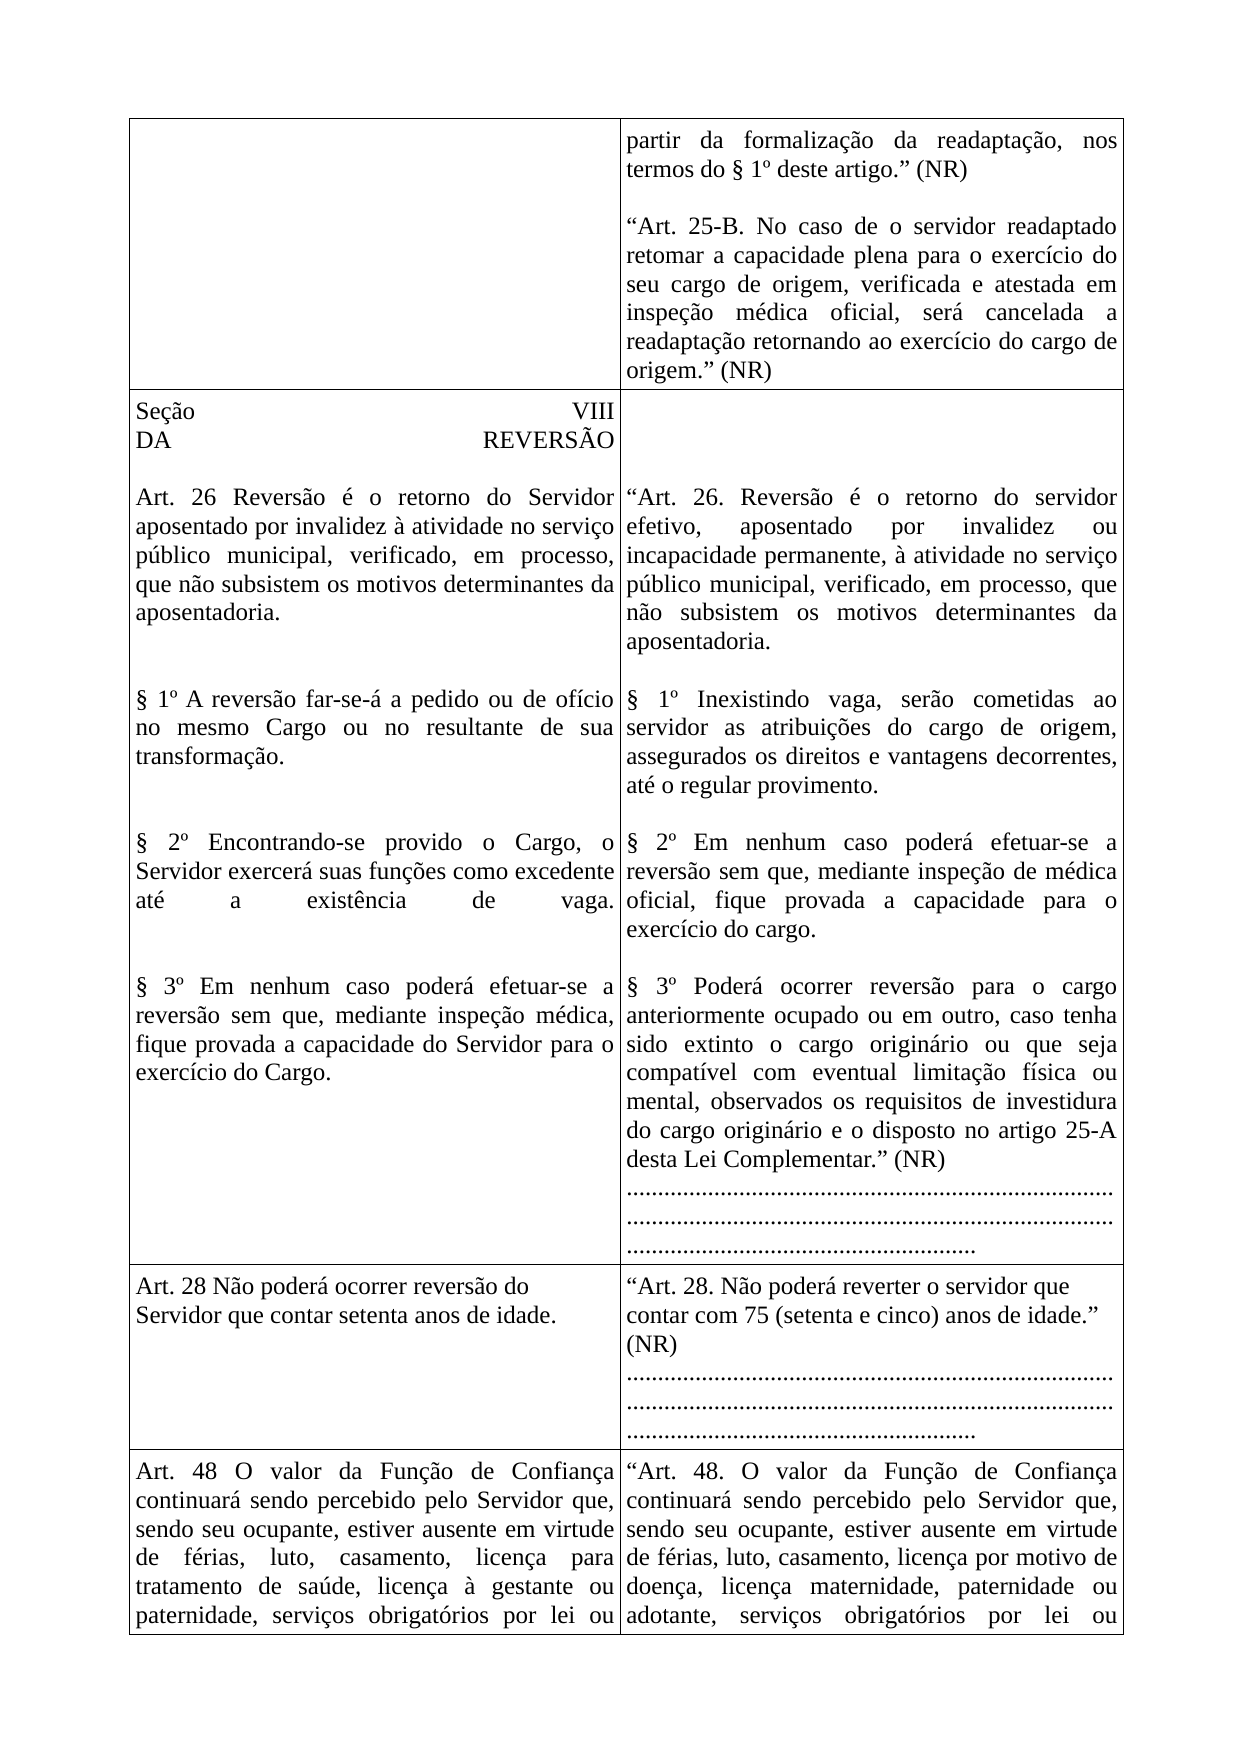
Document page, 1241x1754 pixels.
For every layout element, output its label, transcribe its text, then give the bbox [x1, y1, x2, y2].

table_cell Art. 28 Não poderá ocorrer reversão do Servidor que contar setenta anos de idade. [130, 1265, 620, 1449]
table_cell partir da formalização da readaptação, nos termos do § 1º deste artigo.” (NR) “Art. 25-B. No caso de o servidor readaptado retomar a capacidade plena para o exercício do seu cargo de origem, verificada e atestada em inspeção médica oficial, será cancelada a readaptação retornando ao exercício do cargo de origem.” (NR) [621, 119, 1123, 389]
table_cell “Art. 48. O valor da Função de Confiança continuará sendo percebido pelo Servidor que, sendo seu ocupante, estiver ausente em virtude de férias, luto, casamento, licença por motivo de doença, licença maternidade, paternidade ou adotante, serviços obrigatórios por lei ou [621, 1450, 1123, 1634]
table_cell Art. 48 O valor da Função de Confiança continuará sendo percebido pelo Servidor que, sendo seu ocupante, estiver ausente em virtude de férias, luto, casamento, licença para tratamento de saúde, licença à gestante ou paternidade, serviços obrigatórios por lei ou [130, 1450, 620, 1634]
table_cell [130, 119, 620, 389]
table_cell Seção VIII DA REVERSÃO Art. 26 Reversão é o retorno do Servidor aposentado por invalidez à atividade no serviço público municipal, verificado, em processo, que não subsistem os motivos determinantes da aposentadoria. § 1º A reversão far-se-á a pedido ou de ofício no mesmo Cargo ou no resultante de sua transformação. § 2º Encontrando-se provido o Cargo, o Servidor exercerá suas funções como excedente até a existência de vaga. § 3º Em nenhum caso poderá efetuar-se a reversão sem que, mediante inspeção médica, fique provada a capacidade do Servidor para o exercício do Cargo. [130, 390, 620, 1264]
table_cell “Art. 26. Reversão é o retorno do servidor efetivo, aposentado por invalidez ou incapacidade permanente, à atividade no serviço público municipal, verificado, em processo, que não subsistem os motivos determinantes da aposentadoria. § 1º Inexistindo vaga, serão cometidas ao servidor as atribuições do cargo de origem, assegurados os direitos e vantagens decorrentes, até o regular provimento. § 2º Em nenhum caso poderá efetuar-se a reversão sem que, mediante inspeção de médica oficial, fique provada a capacidade para o exercício do cargo. § 3º Poderá ocorrer reversão para o cargo anteriormente ocupado ou em outro, caso tenha sido extinto o cargo originário ou que seja compatível com eventual limitação física ou mental, observados os requisitos de investidura do cargo originário e o disposto no artigo 25-A desta Lei Complementar.” (NR) .................................................................................................................................................................................................................... [621, 390, 1123, 1264]
table_cell “Art. 28. Não poderá reverter o servidor que contar com 75 (setenta e cinco) anos de idade.” (NR) .................................................................................................................................................................................................................... [621, 1265, 1123, 1449]
